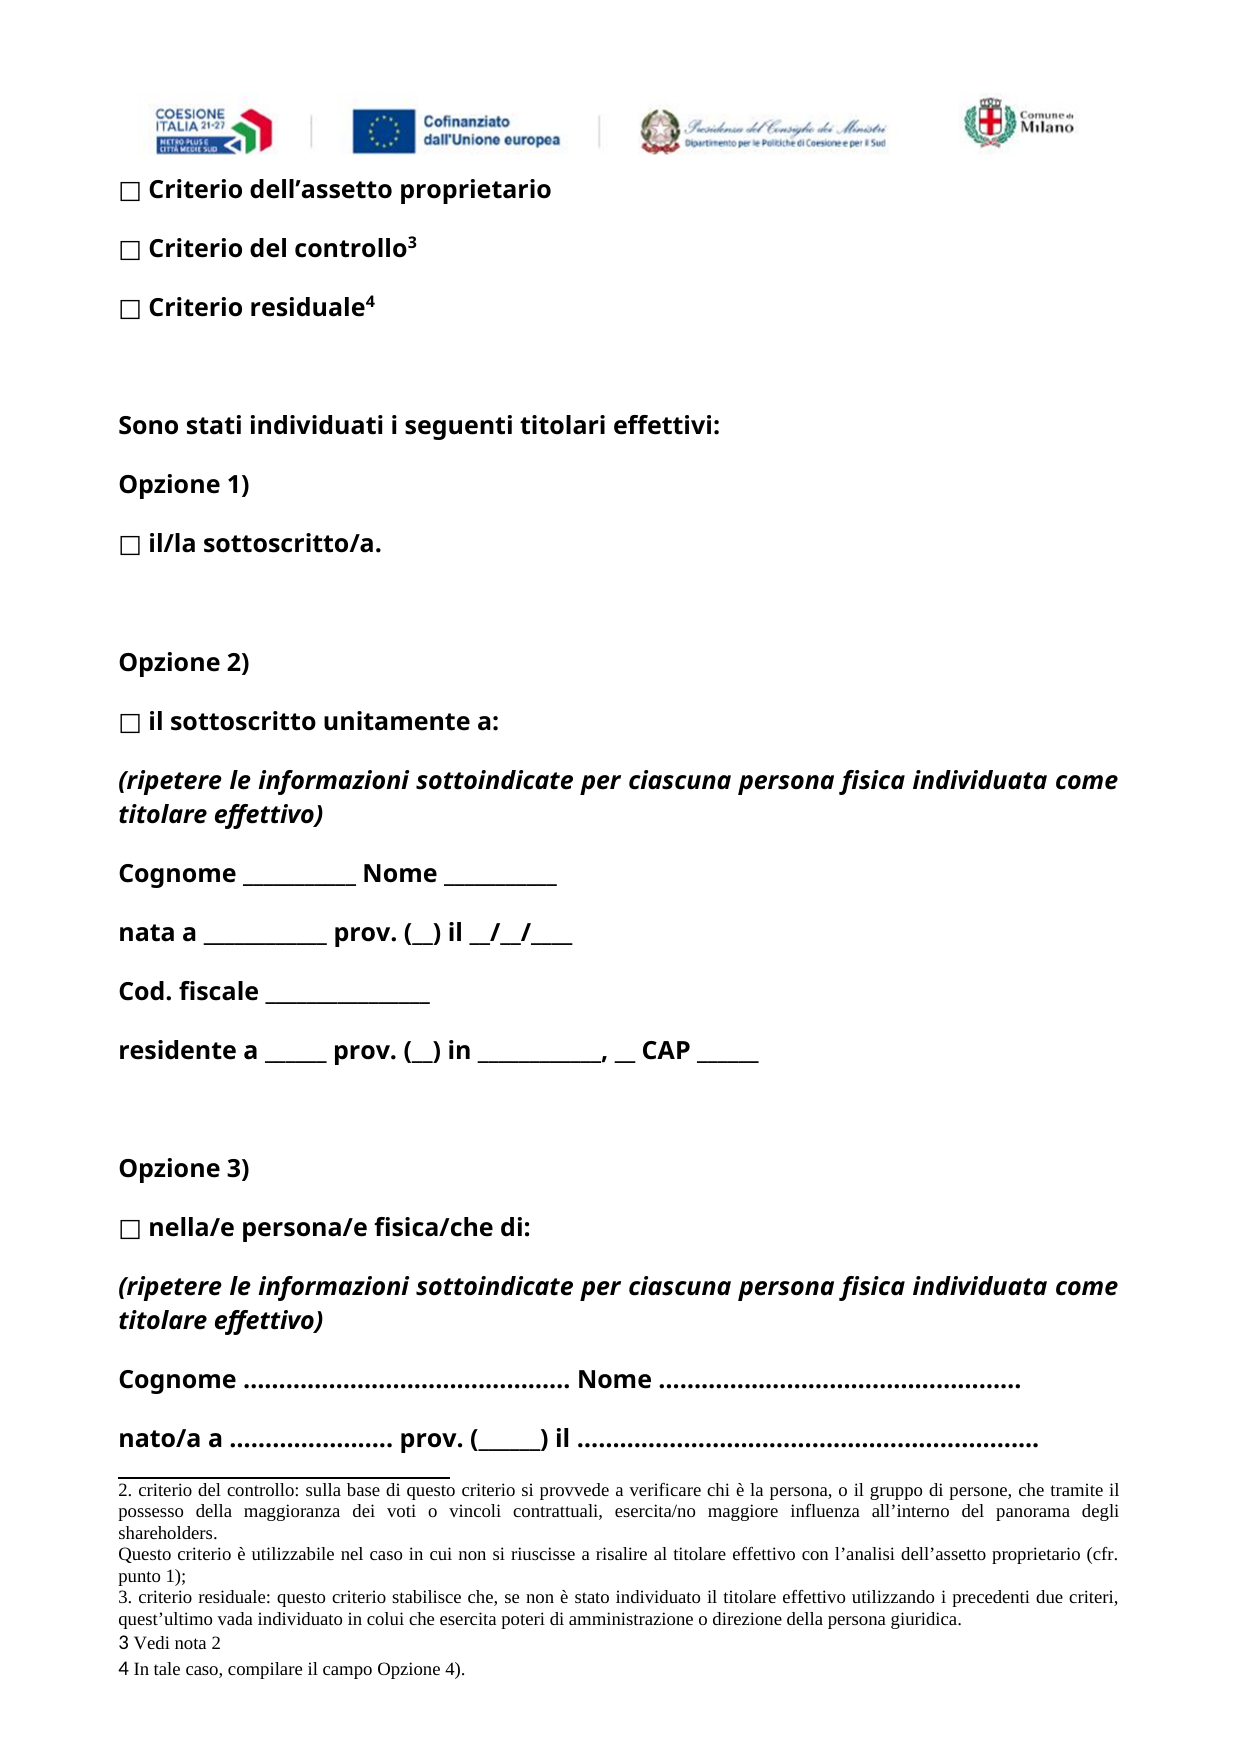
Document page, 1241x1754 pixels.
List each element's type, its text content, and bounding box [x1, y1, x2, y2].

text (ripetere le informazioni sottoindicate per ciascuna persona fisica individuata come titolare effettivo) [118, 762, 1122, 831]
text □ Criterio dell’assetto proprietario [118, 172, 1122, 206]
text □ nella/e persona/e fisica/che di: [118, 1210, 1122, 1244]
text Cognome ___________ Nome ___________ [118, 856, 1122, 889]
text nata a ____________ prov. (__) il __/__/____ [118, 914, 1122, 949]
text 2. criterio del controllo: sulla base di questo criterio si provvede a verificare chi è la persona, o il gruppo di persone, che tramite il possesso della maggioranza dei voti o vincoli contrattuali, esercita/no maggiore influenza all’interno del panorama degli shareholders. [118, 1478, 1122, 1543]
text Cod. fiscale ________________ [118, 974, 1122, 1008]
text 3. criterio residuale: questo criterio stabilisce che, se non è stato individuato il titolare effettivo utilizzando i precedenti due criteri, quest’ultimo vada individuato in colui che esercita poteri di amministrazione o direzione della persona giuridica. [118, 1586, 1122, 1629]
text □ il sottoscritto unitamente a: [118, 703, 1122, 737]
text □ Criterio residuale [118, 290, 1122, 324]
text (ripetere le informazioni sottoindicate per ciascuna persona fisica individuata come titolare effettivo) [118, 1269, 1122, 1337]
text Vedi nota 2 [118, 1629, 1122, 1655]
text residente a ______ prov. (__) in ____________, __ CAP ______ [118, 1033, 1122, 1067]
text Cognome …………………………….………… Nome …………...……………………………… [118, 1362, 1122, 1396]
text Opzione 3) [118, 1151, 1122, 1185]
text Sono stati individuati i seguenti titolari effettivi: [118, 408, 1122, 442]
text Opzione 2) [118, 644, 1122, 678]
text nato/a a ………………….. prov. (______) il ……………………………………………………..... [118, 1421, 1122, 1455]
text □ il/la sottoscritto/a. [118, 526, 1122, 560]
text Questo criterio è utilizzabile nel caso in cui non si riuscisse a risalire al titolare effettivo con l’analisi dell’assetto proprietario (cfr. punto 1); [118, 1543, 1122, 1586]
text □ Criterio del controllo [118, 231, 1122, 265]
text Opzione 1) [118, 467, 1122, 501]
text In tale caso, compilare il campo Opzione 4). [118, 1655, 1122, 1680]
